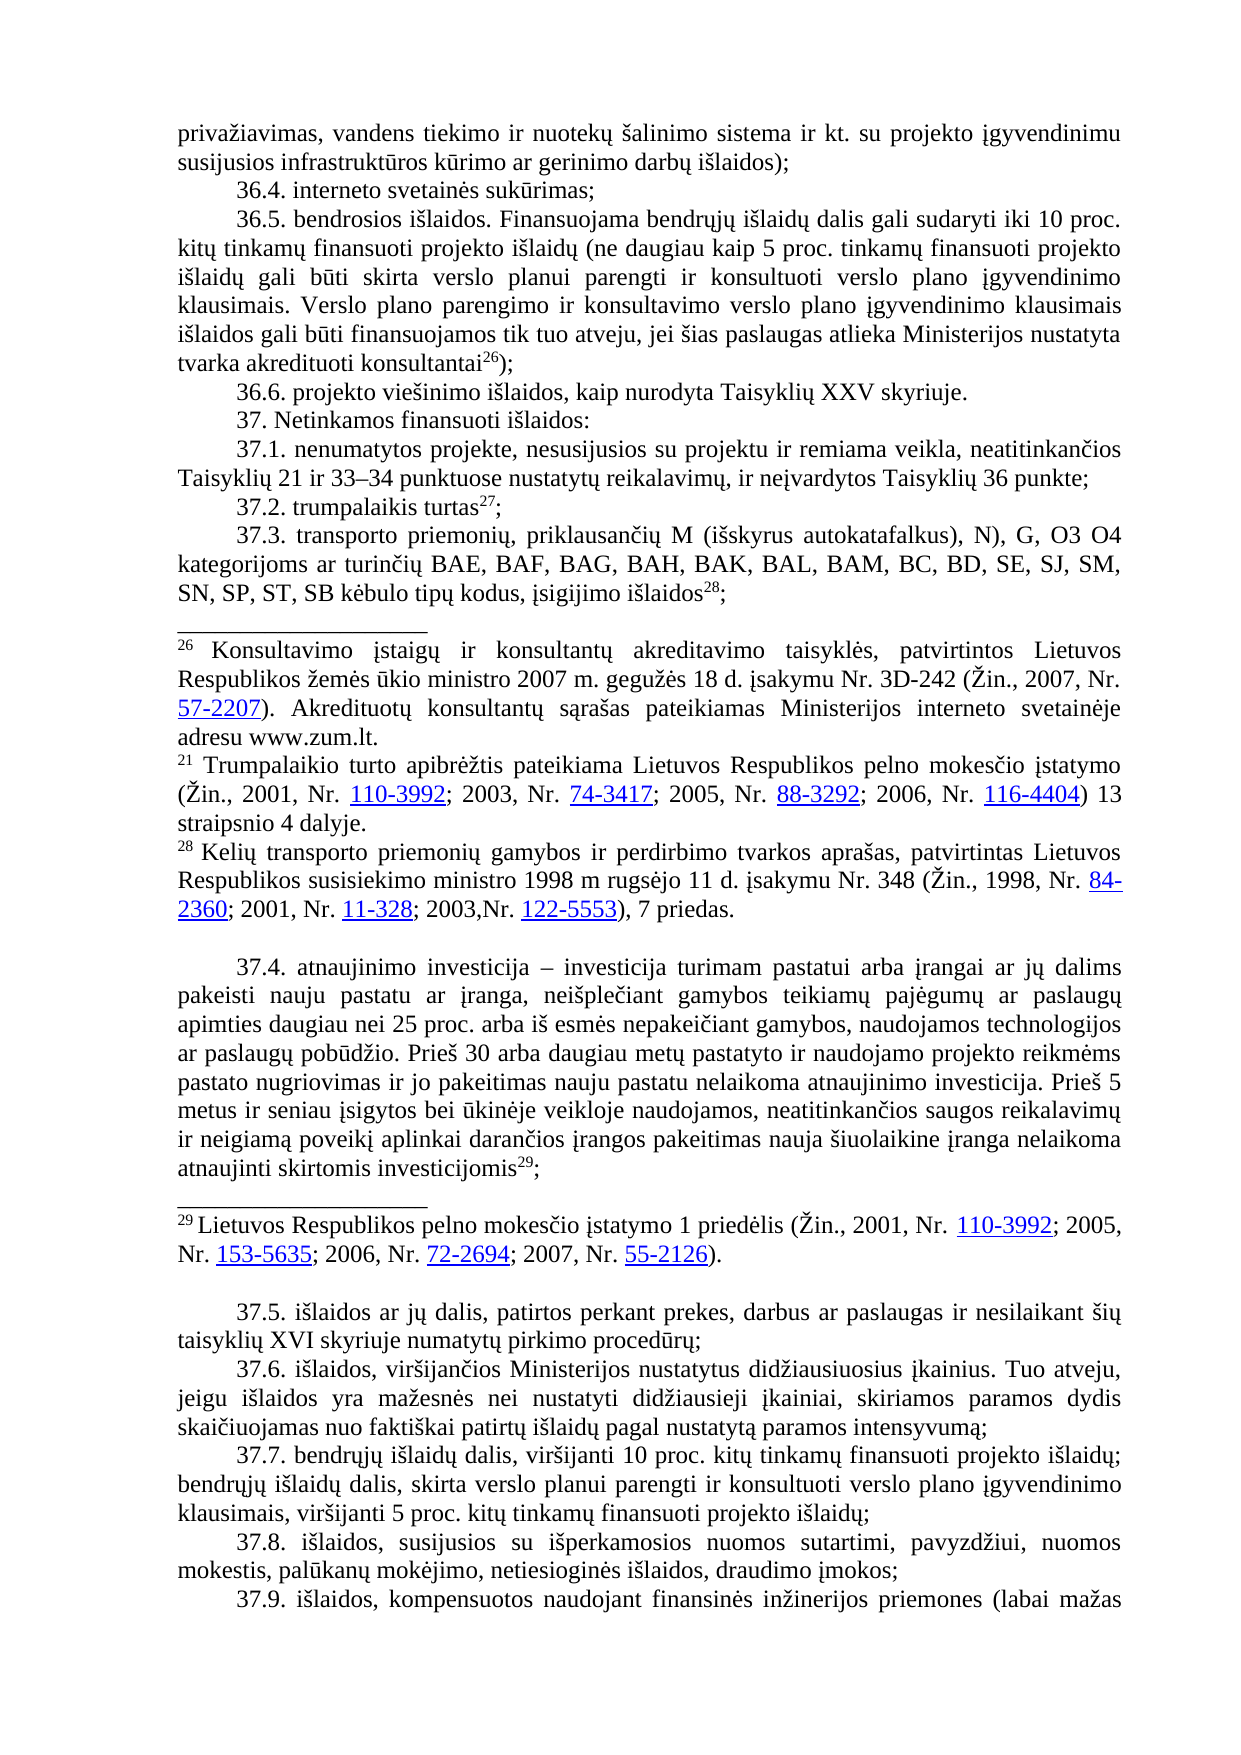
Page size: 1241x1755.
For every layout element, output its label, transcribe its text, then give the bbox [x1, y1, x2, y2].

text ____________________ [177, 1182, 1122, 1211]
text 37.4. atnaujinimo investicija – investicija turimam pastatui arba įrangai ar jų dalims pakeisti nauju pastatu ar įranga, neišplečiant gamybos teikiamų pajėgumų ar paslaugų apimties daugiau nei 25 proc. arba iš esmės nepakeičiant gamybos, naudojamos technologijos ar paslaugų pobūdžio. Prieš 30 arba daugiau metų pastatyto ir naudojamo projekto reikmėms pastato nugriovimas ir jo pakeitimas nauju pastatu nelaikoma atnaujinimo investicija. Prieš 5 metus ir seniau įsigytos bei ūkinėje veikloje naudojamos, neatitinkančios saugos reikalavimų ir neigiamą poveikį aplinkai darančios įrangos pakeitimas nauja šiuolaikine įranga nelaikoma atnaujinti skirtomis investicijomis29; [177, 952, 1122, 1182]
text 36.5. bendrosios išlaidos. Finansuojama bendrųjų išlaidų dalis gali sudaryti iki 10 proc. kitų tinkamų finansuoti projekto išlaidų (ne daugiau kaip 5 proc. tinkamų finansuoti projekto išlaidų gali būti skirta verslo planui parengti ir konsultuoti verslo plano įgyvendinimo klausimais. Verslo plano parengimo ir konsultavimo verslo plano įgyvendinimo klausimais išlaidos gali būti finansuojamos tik tuo atveju, jei šias paslaugas atlieka Ministerijos nustatyta tvarka akredituoti konsultantai26); [177, 204, 1122, 377]
text 37. Netinkamos finansuoti išlaidos: [177, 406, 1122, 434]
text 37.9. išlaidos, kompensuotos naudojant finansinės inžinerijos priemones (labai mažas [177, 1584, 1122, 1613]
text 36.4. interneto svetainės sukūrimas; [177, 176, 1122, 204]
text 29 Lietuvos Respublikos pelno mokesčio įstatymo 1 priedėlis (Žin., 2001, Nr. 110-3992; 2005, Nr. 153-5635; 2006, Nr. 72-2694; 2007, Nr. 55-2126). [177, 1211, 1122, 1268]
text 37.6. išlaidos, viršijančios Ministerijos nustatytus didžiausiuosius įkainius. Tuo atveju, jeigu išlaidos yra mažesnės nei nustatyti didžiausieji įkainiai, skiriamos paramos dydis skaičiuojamas nuo faktiškai patirtų išlaidų pagal nustatytą paramos intensyvumą; [177, 1354, 1122, 1441]
text privažiavimas, vandens tiekimo ir nuotekų šalinimo sistema ir kt. su projekto įgyvendinimu susijusios infrastruktūros kūrimo ar gerinimo darbų išlaidos); [177, 118, 1122, 176]
text 37.5. išlaidos ar jų dalis, patirtos perkant prekes, darbus ar paslaugas ir nesilaikant šių taisyklių XVI skyriuje numatytų pirkimo procedūrų; [177, 1297, 1122, 1354]
text 26 Konsultavimo įstaigų ir konsultantų akreditavimo taisyklės, patvirtintos Lietuvos Respublikos žemės ūkio ministro 2007 m. gegužės 18 d. įsakymu Nr. 3D-242 (Žin., 2007, Nr. 57-2207). Akredituotų konsultantų sąrašas pateikiamas Ministerijos interneto svetainėje adresu www.zum.lt. [177, 636, 1122, 751]
text 37.3. transporto priemonių, priklausančių M (išskyrus autokatafalkus), N), G, O3 O4 kategorijoms ar turinčių BAE, BAF, BAG, BAH, BAK, BAL, BAM, BC, BD, SE, SJ, SM, SN, SP, ST, SB kėbulo tipų kodus, įsigijimo išlaidos28; [177, 521, 1122, 607]
text 37.2. trumpalaikis turtas27; [177, 492, 1122, 521]
text 21 Trumpalaikio turto apibrėžtis pateikiama Lietuvos Respublikos pelno mokesčio įstatymo (Žin., 2001, Nr. 110-3992; 2003, Nr. 74-3417; 2005, Nr. 88-3292; 2006, Nr. 116-4404) 13 straipsnio 4 dalyje. [177, 751, 1122, 837]
text ____________________ [177, 607, 1122, 636]
text 36.6. projekto viešinimo išlaidos, kaip nurodyta Taisyklių XXV skyriuje. [177, 377, 1122, 406]
text 37.1. nenumatytos projekte, nesusijusios su projektu ir remiama veikla, neatitinkančios Taisyklių 21 ir 33–34 punktuose nustatytų reikalavimų, ir neįvardytos Taisyklių 36 punkte; [177, 434, 1122, 492]
text 28 Kelių transporto priemonių gamybos ir perdirbimo tvarkos aprašas, patvirtintas Lietuvos Respublikos susisiekimo ministro 1998 m rugsėjo 11 d. įsakymu Nr. 348 (Žin., 1998, Nr. 84-2360; 2001, Nr. 11-328; 2003,Nr. 122-5553), 7 priedas. [177, 837, 1122, 923]
text 37.7. bendrųjų išlaidų dalis, viršijanti 10 proc. kitų tinkamų finansuoti projekto išlaidų; bendrųjų išlaidų dalis, skirta verslo planui parengti ir konsultuoti verslo plano įgyvendinimo klausimais, viršijanti 5 proc. kitų tinkamų finansuoti projekto išlaidų; [177, 1441, 1122, 1527]
text 37.8. išlaidos, susijusios su išperkamosios nuomos sutartimi, pavyzdžiui, nuomos mokestis, palūkanų mokėjimo, netiesioginės išlaidos, draudimo įmokos; [177, 1527, 1122, 1584]
